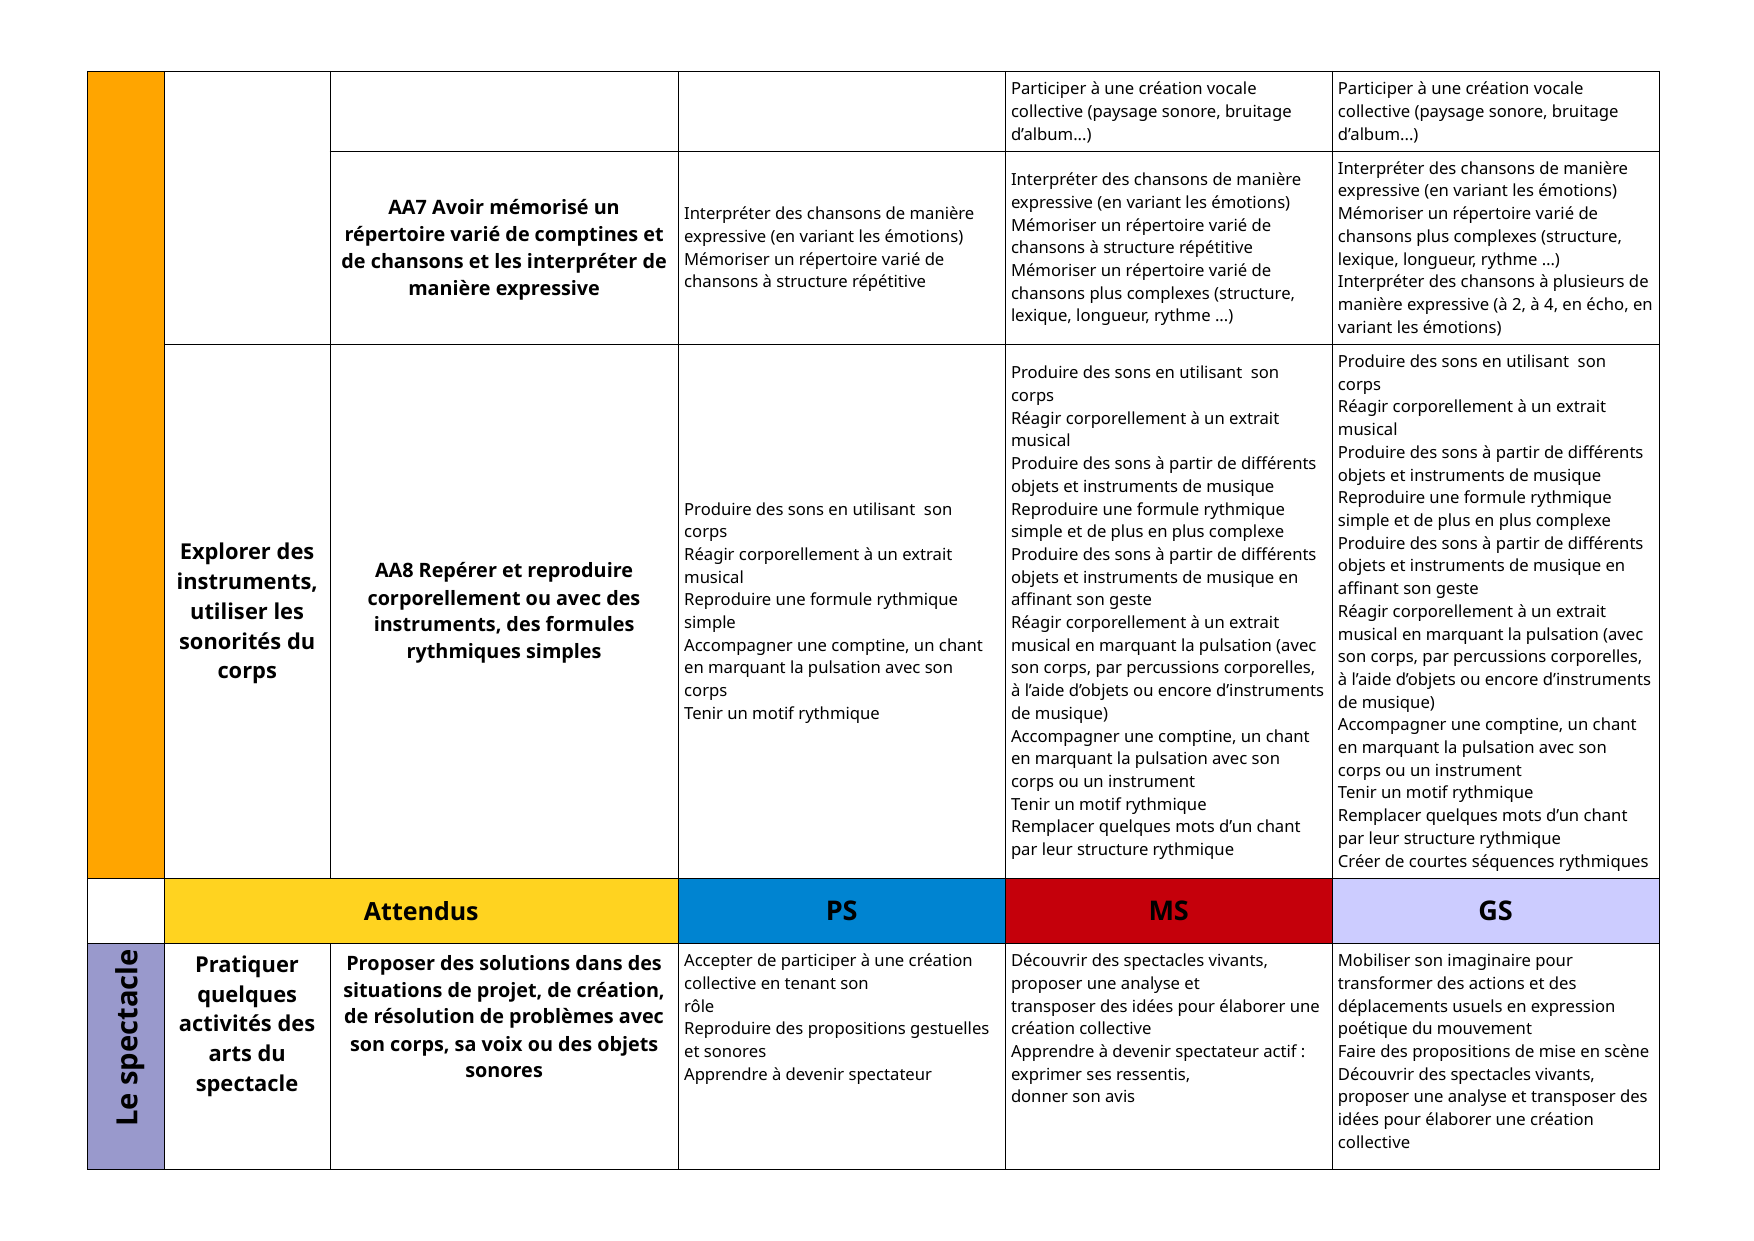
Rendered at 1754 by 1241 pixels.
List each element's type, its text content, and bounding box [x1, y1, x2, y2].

table_cell Produire des sons en utilisant son corps Réagir corporellement à un extrait musical Reproduire une formule rythmique simple Accompagner une comptine, un chant en marquant la pulsation avec son corps Tenir un motif rythmique [679, 345, 1005, 878]
table_cell Pratiquer quelques activités des arts du spectacle [165, 944, 330, 1169]
table_cell Interpréter des chansons de manière expressive (en variant les émotions) Mémoriser un répertoire varié de chansons à structure répétitive [679, 152, 1005, 344]
table_cell Proposer des solutions dans des situations de projet, de création, de résolution de problèmes avec son corps, sa voix ou des objets sonores [331, 944, 678, 1169]
table_cell Découvrir des spectacles vivants, proposer une analyse et transposer des idées pour élaborer une création collective Apprendre à devenir spectateur actif : exprimer ses ressentis, donner son avis [1006, 944, 1332, 1169]
table_cell AA8 Repérer et reproduire corporellement ou avec des instruments, des formules rythmiques simples [331, 345, 678, 878]
table_cell GS [1333, 879, 1659, 943]
table_cell [88, 72, 164, 878]
table_cell Attendus [165, 879, 678, 943]
table_cell Interpréter des chansons de manière expressive (en variant les émotions) Mémoriser un répertoire varié de chansons à structure répétitive Mémoriser un répertoire varié de chansons plus complexes (structure, lexique, longueur, rythme ...) [1006, 152, 1332, 344]
table_cell Participer à une création vocale collective (paysage sonore, bruitage d’album...) [1333, 72, 1659, 151]
table_cell Interpréter des chansons de manière expressive (en variant les émotions) Mémoriser un répertoire varié de chansons plus complexes (structure, lexique, longueur, rythme …) Interpréter des chansons à plusieurs de manière expressive (à 2, à 4, en écho, en variant les émotions) [1333, 152, 1659, 344]
table_cell Accepter de participer à une création collective en tenant son rôle Reproduire des propositions gestuelles et sonores Apprendre à devenir spectateur [679, 944, 1005, 1169]
table_cell MS [1006, 879, 1332, 943]
table_cell [331, 72, 678, 151]
table_cell Produire des sons en utilisant son corps Réagir corporellement à un extrait musical Produire des sons à partir de différents objets et instruments de musique Reproduire une formule rythmique simple et de plus en plus complexe Produire des sons à partir de différents objets et instruments de musique en affinant son geste Réagir corporellement à un extrait musical en marquant la pulsation (avec son corps, par percussions corporelles, à l’aide d’objets ou encore d’instruments de musique) Accompagner une comptine, un chant en marquant la pulsation avec son corps ou un instrument Tenir un motif rythmique Remplacer quelques mots d’un chant par leur structure rythmique [1006, 345, 1332, 878]
table_cell Mobiliser son imaginaire pour transformer des actions et des déplacements usuels en expression poétique du mouvement Faire des propositions de mise en scène Découvrir des spectacles vivants, proposer une analyse et transposer des idées pour élaborer une création collective [1333, 944, 1659, 1169]
table_cell Explorer des instruments, utiliser les sonorités du corps [165, 345, 330, 878]
table_cell [88, 879, 164, 943]
table_cell AA7 Avoir mémorisé un répertoire varié de comptines et de chansons et les interpréter de manière expressive [331, 152, 678, 344]
table_cell PS [679, 879, 1005, 943]
table_cell [679, 72, 1005, 151]
table_cell Le spectacle [88, 944, 164, 1169]
table_cell Produire des sons en utilisant son corps Réagir corporellement à un extrait musical Produire des sons à partir de différents objets et instruments de musique Reproduire une formule rythmique simple et de plus en plus complexe Produire des sons à partir de différents objets et instruments de musique en affinant son geste Réagir corporellement à un extrait musical en marquant la pulsation (avec son corps, par percussions corporelles, à l’aide d’objets ou encore d’instruments de musique) Accompagner une comptine, un chant en marquant la pulsation avec son corps ou un instrument Tenir un motif rythmique Remplacer quelques mots d’un chant par leur structure rythmique Créer de courtes séquences rythmiques [1333, 345, 1659, 878]
table_cell [165, 72, 330, 344]
table_cell Participer à une création vocale collective (paysage sonore, bruitage d’album...) [1006, 72, 1332, 151]
